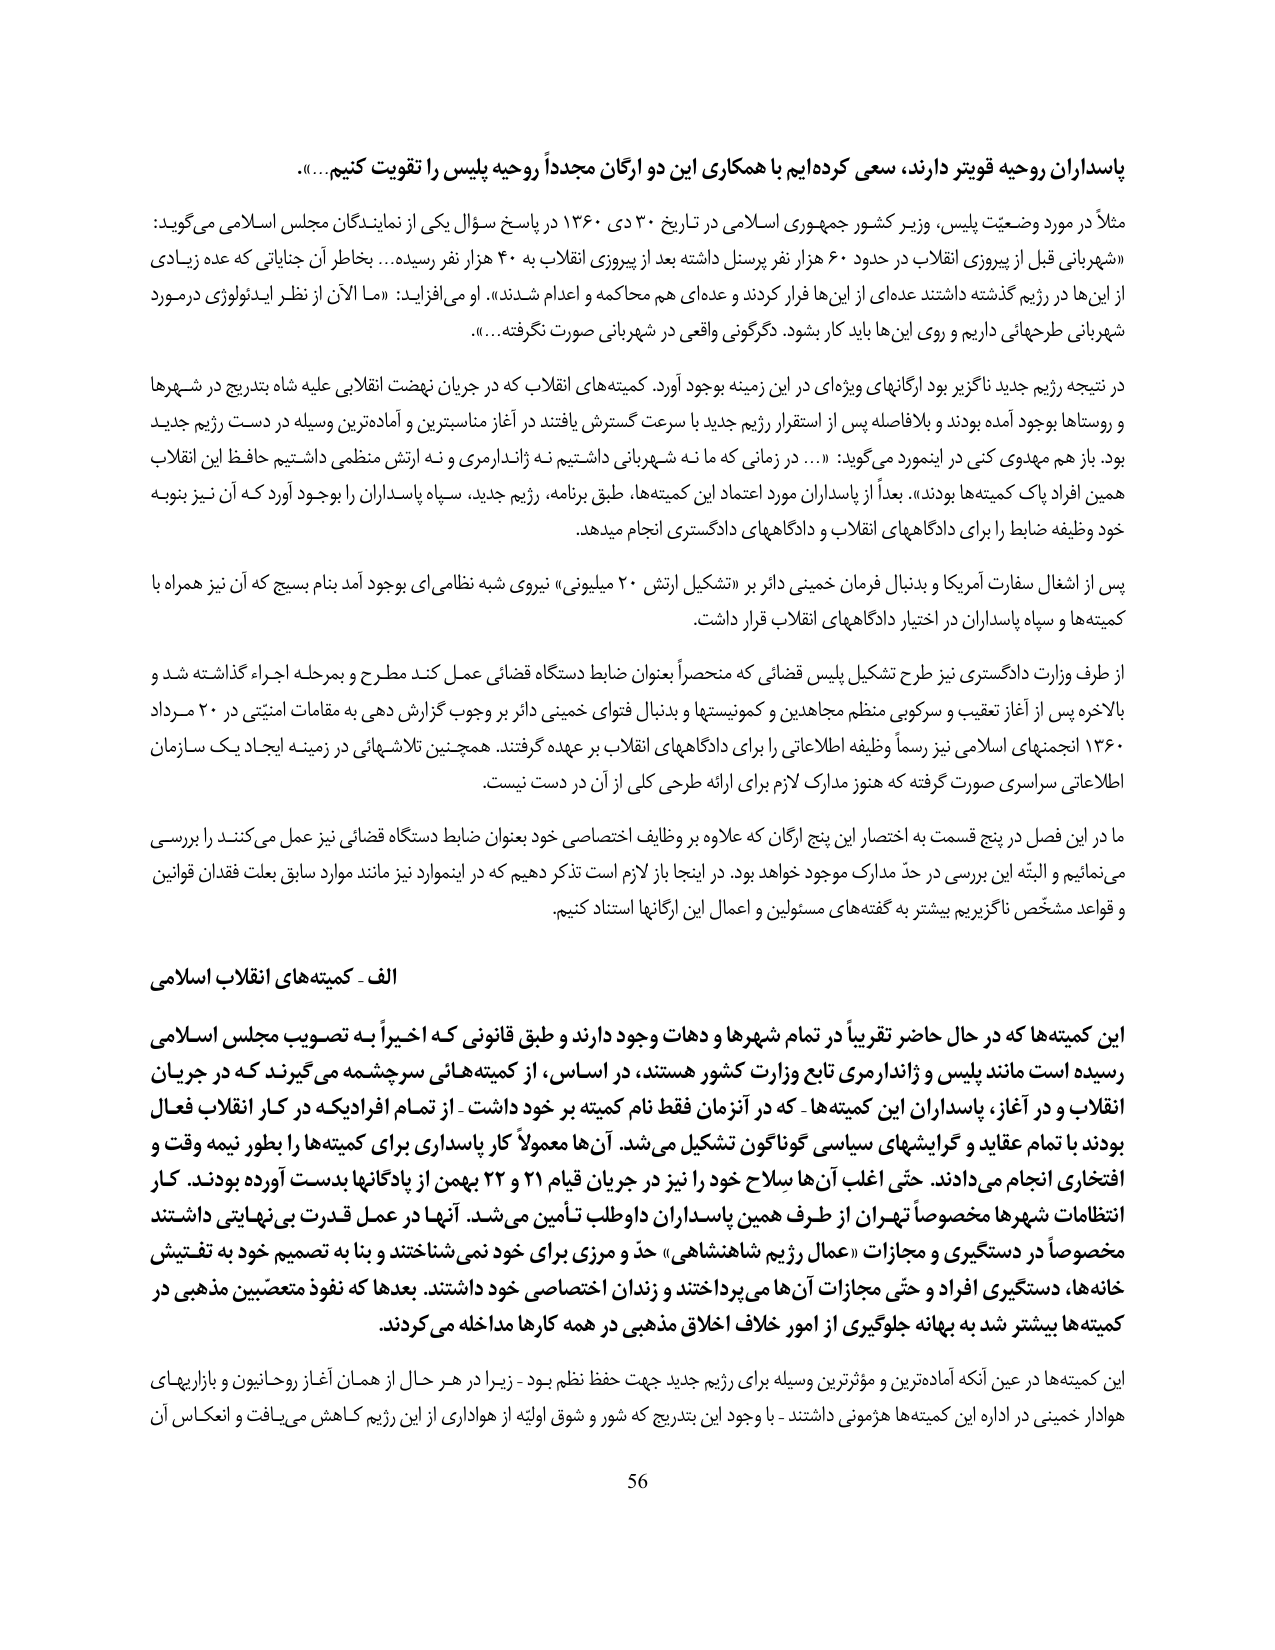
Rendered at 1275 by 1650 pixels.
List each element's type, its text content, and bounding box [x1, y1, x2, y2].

text این کمیته‌ها که در حال حاضر تقریباً در تمام شهرها و دهات وجود دارند و طبق قانونی که اخیراً به تصویب مجلس اسلامی رسیده است مانند پلیس و ژاندارمری تابع وزارت کشور هستند، در اساس، از کمیته‌هائی سرچشمه می‌گیرند که در جریان انقلاب و در آغاز، پاسداران این کمیته‌ها – که در آنزمان فقط نام کمیته بر خود داشت – از تمام افرادیکه در کار انقلاب فعال بودند با تمام عقاید و گرایشهای سیاسی گوناگون تشکیل می‌شد. آن‌ها معمولاً کار پاسداری برای کمیته‌ها را بطور نیمه وقت و افتخاری انجام می‌دادند. حتّی اغلب آن‌ها سِلاح خود را نیز در جریان قیام ۲۱ و ۲۲ بهمن از پادگانها بدست آورده بودند. کار انتظامات شهرها مخصوصاً تهران از طرف همین پاسداران داوطلب تأمین می‌شد. آنها در عمل قدرت بی‌نهایتی داشتند مخصوصاً در دستگیری و مجازات «عمال رژیم شاهنشاهی» حدّ و مرزی برای خود نمی‌شناختند و بنا به تصمیم خود به تفتیش خانه‌ها، دستگیری افراد و حتّی مجازات آن‌ها می‌پرداختند و زندان اختصاصی خود داشتند. بعدها که نفوذ متعصّبین مذهبی در کمیته‌ها بیشتر شد به بهانه جلوگیری از امور خلاف اخلاق مذهبی در همه کارها مداخله می‌کردند. [150, 1018, 1125, 1343]
text از طرف وزارت دادگستری نیز طرح تشکیل پلیس قضائی که منحصراً بعنوان ضابط دستگاه قضائی عمل کند مطرح و بمرحله اجراء گذاشته شد و بالاخره پس از آغاز تعقیب و سرکوبی منظم مجاهدین و کمونیستها و بدنبال فتوای خمینی دائر بر وجوب گزارش دهی به مقامات امنیّتی در ۲۰ مرداد ۱۳۶۰ انجمنهای اسلامی نیز رسماً وظیفه اطلاعاتی را برای دادگاههای انقلاب بر عهده گرفتند. همچنین تلاشهائی در زمینه ایجاد یک سازمان اطلاعاتی سراسری صورت گرفته که هنوز مدارک لازم برای ارائه طرحی کلی از آن در دست نیست. [150, 655, 1125, 800]
text پلیس و ژاندارمری که در گذشته ضابطین اصلی دادگستری بودند در جریان انقلاب چنان بی‌سازمان و روحیه باخته شدند که، لااقل در آغاز، استفاده از آن‌ها برای رژیم جدید ممکن نبود. سرپرست کمیته‌های انقلاب می‌گوید: «با توجه به اینکه پاسداران روحیه قویتر دارند، سعی کرده‌ایم با همکاری این دو ارگان مجدداً روحیه پلیس را تقویت کنیم…». [150, 150, 1125, 186]
text مثلاً در مورد وضعیّت پلیس، وزیر کشور جمهوری اسلامی در تاریخ ۳۰ دی ۱۳۶۰ در پاسخ سؤال یکی از نمایندگان مجلس اسلامی می‌گوید: «شهربانی قبل از پیروزی انقلاب در حدود ۶۰ هزار نفر پرسنل داشته بعد از پیروزی انقلاب به ۴۰ هزار نفر رسیده… بخاطر آن جنایاتی که عده زیادی از این‌ها در رژیم گذشته داشتند عده‌ای از این‌ها فرار کردند و عده‌ای هم محاکمه و اعدام شدند». او می‌افزاید: «ما الآن از نظر ایدئولوژی درمورد شهربانی طرحهائی داریم و روی این‌ها باید کار بشود. دگرگونی واقعی در شهربانی صورت نگرفته…». [150, 204, 1125, 349]
text ما در این فصل در پنج قسمت به اختصار این پنج ارگان که علاوه بر وظایف اختصاصی خود بعنوان ضابط دستگاه قضائی نیز عمل می‌کنند را بررسی می‌نمائیم و البتّه این بررسی در حدّ مدارک موجود خواهد بود. در اینجا باز لازم است تذکر دهیم که در اینموارد نیز مانند موارد سابق بعلت فقدان قوانین و قواعد مشخّص ناگزیریم بیشتر به گفته‌های مسئولین و اعمال این ارگانها استناد کنیم. [150, 818, 1125, 926]
text پس از اشغال سفارت آمریکا و بدنبال فرمان خمینی دائر بر «تشکیل ارتش ۲۰ میلیونی» نیروی شبه نظامی‌ای بوجود آمد بنام بسیج که آن نیز همراه با کمیته‌ها و سپاه پاسداران در اختیار دادگاههای انقلاب قرار داشت. [150, 565, 1125, 637]
text این کمیته‌ها در عین آنکه آماده‌ترین و مؤثرترین وسیله‌ برای رژیم جدید جهت حفظ نظم بود – زیرا در هر حال از همان آغاز روحانیون و بازاریهای هوادار خمینی در اداره این کمیته‌ها هژمونی داشتند – با وجود این بتدریج که شور و شوق اولیّه از هواداری از این رژیم کاهش می‌یافت و انعکاس آن براحتی در میان پاسداران این کمیته‌ها آشکار می‌شد، برای رژیم جدید به منشأ ناآرامی تبدیل می‌گردید. بهمین دلیل رژیم جدید با ایجاد یک کمیته مرکزی تصمیم به تصفیه این کمیته‌ها گرفت. مهدوی کنی سرپرست وقت کمیته‌های انقلاب در سراسر کشور، در مصاحبه اختصاصی مورخ ۵ مهر ۱۳۵۸ خود با روزنامه کیهان مفصلاً پروسه تشکیل و تغییرات این کمیته‌ها را تشریح می‌کند. وی می‌گوید: در روزهای اول انقلاب نزدیک به هزار و پانصد کمیته در تهران بود که آن‌ها را همانطور که اطلاع دارید به ۱۴ کمیته اصلی تقسیم کردیم و کمیته‌های فرعی آن‌ها در حکم پاسگاههای کمیته‌های اصلی هستند. متأسفانه در این یکی دو ماه اخیر ما با مشکلاتی برخورد کردیم. چون عده زیادی از افراد صالح را سپاه پاسداران جذب کرد و قسمت کمی باقی‌مانده‌اند که صلاحیّت دارند و بقیه افراد ناصالحی هستند…». [150, 1361, 1125, 1433]
subtitle الف – کمیته‌های انقلاب اسلامی [150, 960, 1125, 996]
text در نتیجه رژیم جدید ناگزیر بود ارگانهای ویژ‌ه‌ای در این زمینه بوجود آورد. کمیته‌های انقلاب که در جریان نهضت انقلابی علیه شاه بتدریج در شهرها و روستاها بوجود آمده بودند و بلافاصله پس از استقرار رژیم جدید با سرعت گسترش یافتند در آغاز مناسبترین و آماده‌ترین وسیله در دست رژیم جدید بود. باز هم مهدوی کنی در اینمورد می‌گوید: «… در زمانی که ما نه شهربانی داشتیم نه ژاندارمری و نه ارتش منظمی داشتیم حافظ این انقلاب همین افراد پاک کمیته‌ها بودند». بعداً از پاسداران مورد اعتماد این کمیته‌ها، طبق برنامه، رژیم جدید، سپاه پاسداران را بوجود آورد که آن نیز بنوبه خود وظیفه ضابط را برای دادگاههای انقلاب و دادگاههای دادگستری انجام میدهد. [150, 367, 1125, 547]
